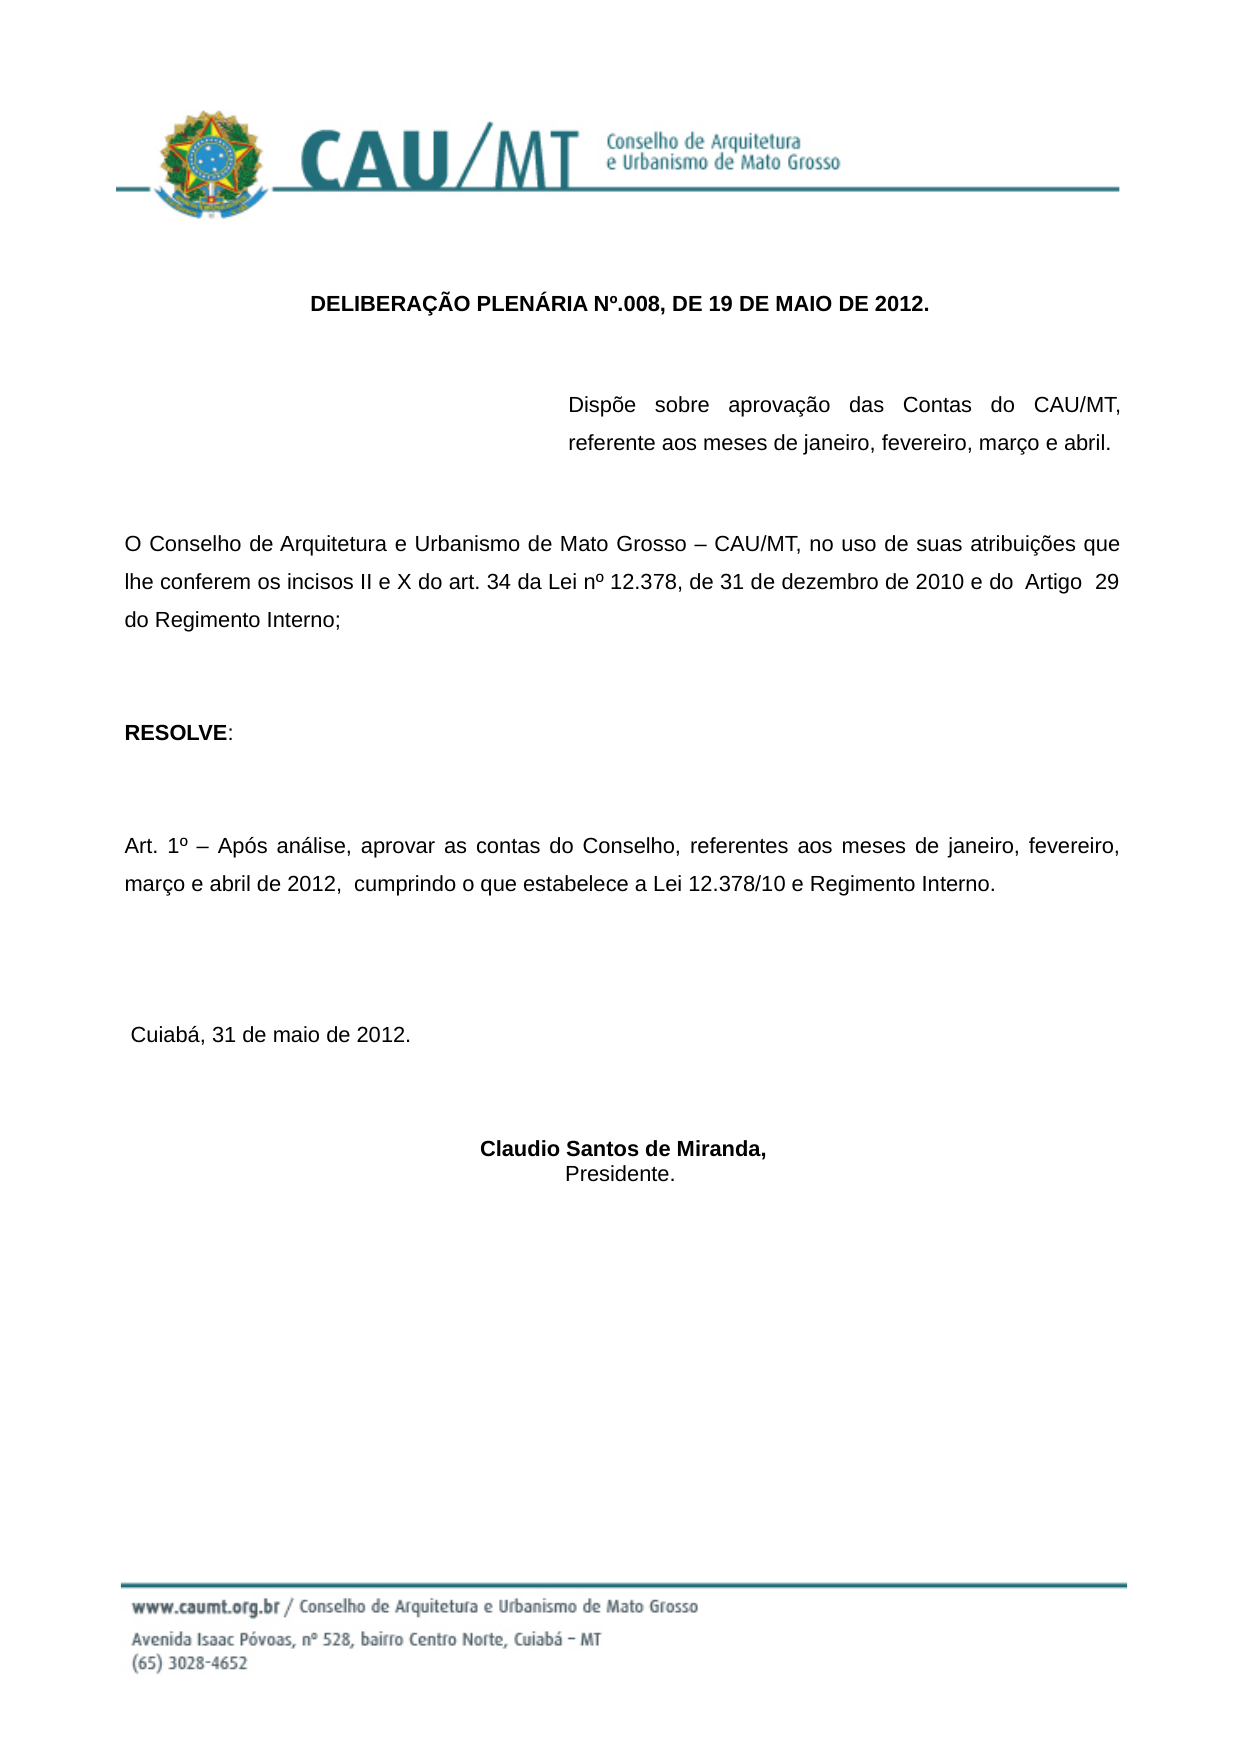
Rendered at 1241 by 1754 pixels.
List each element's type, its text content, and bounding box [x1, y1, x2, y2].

picture [120, 1575, 1128, 1682]
text RESOLVE: [124, 720, 1122, 745]
text Dispõe sobre aprovação das Contas do CAU/MT, referente aos meses de janeiro, fevereiro, março e abril. [568, 392, 1122, 455]
text Presidente. [124, 1161, 1122, 1186]
text Art. 1º – Após análise, aprovar as contas do Conselho, referentes aos meses de janeiro, fevereiro, março e abril de 2012, cumprindo o que estabelece a Lei 12.378/10 e Regimento Interno. [124, 833, 1122, 896]
text O Conselho de Arquitetura e Urbanismo de Mato Grosso – CAU/MT, no uso de suas atribuições que lhe conferem os incisos II e X do art. 34 da Lei nº 12.378, de 31 de dezembro de 2010 e do Artigo 29 do Regimento Interno; [124, 531, 1122, 632]
text DELIBERAÇÃO PLENÁRIA Nº.008, DE 19 DE MAIO DE 2012. [118, 291, 1122, 317]
picture [116, 108, 1120, 222]
text Cuiabá, 31 de maio de 2012. [124, 1022, 1122, 1048]
text Claudio Santos de Miranda, [124, 1136, 1122, 1161]
